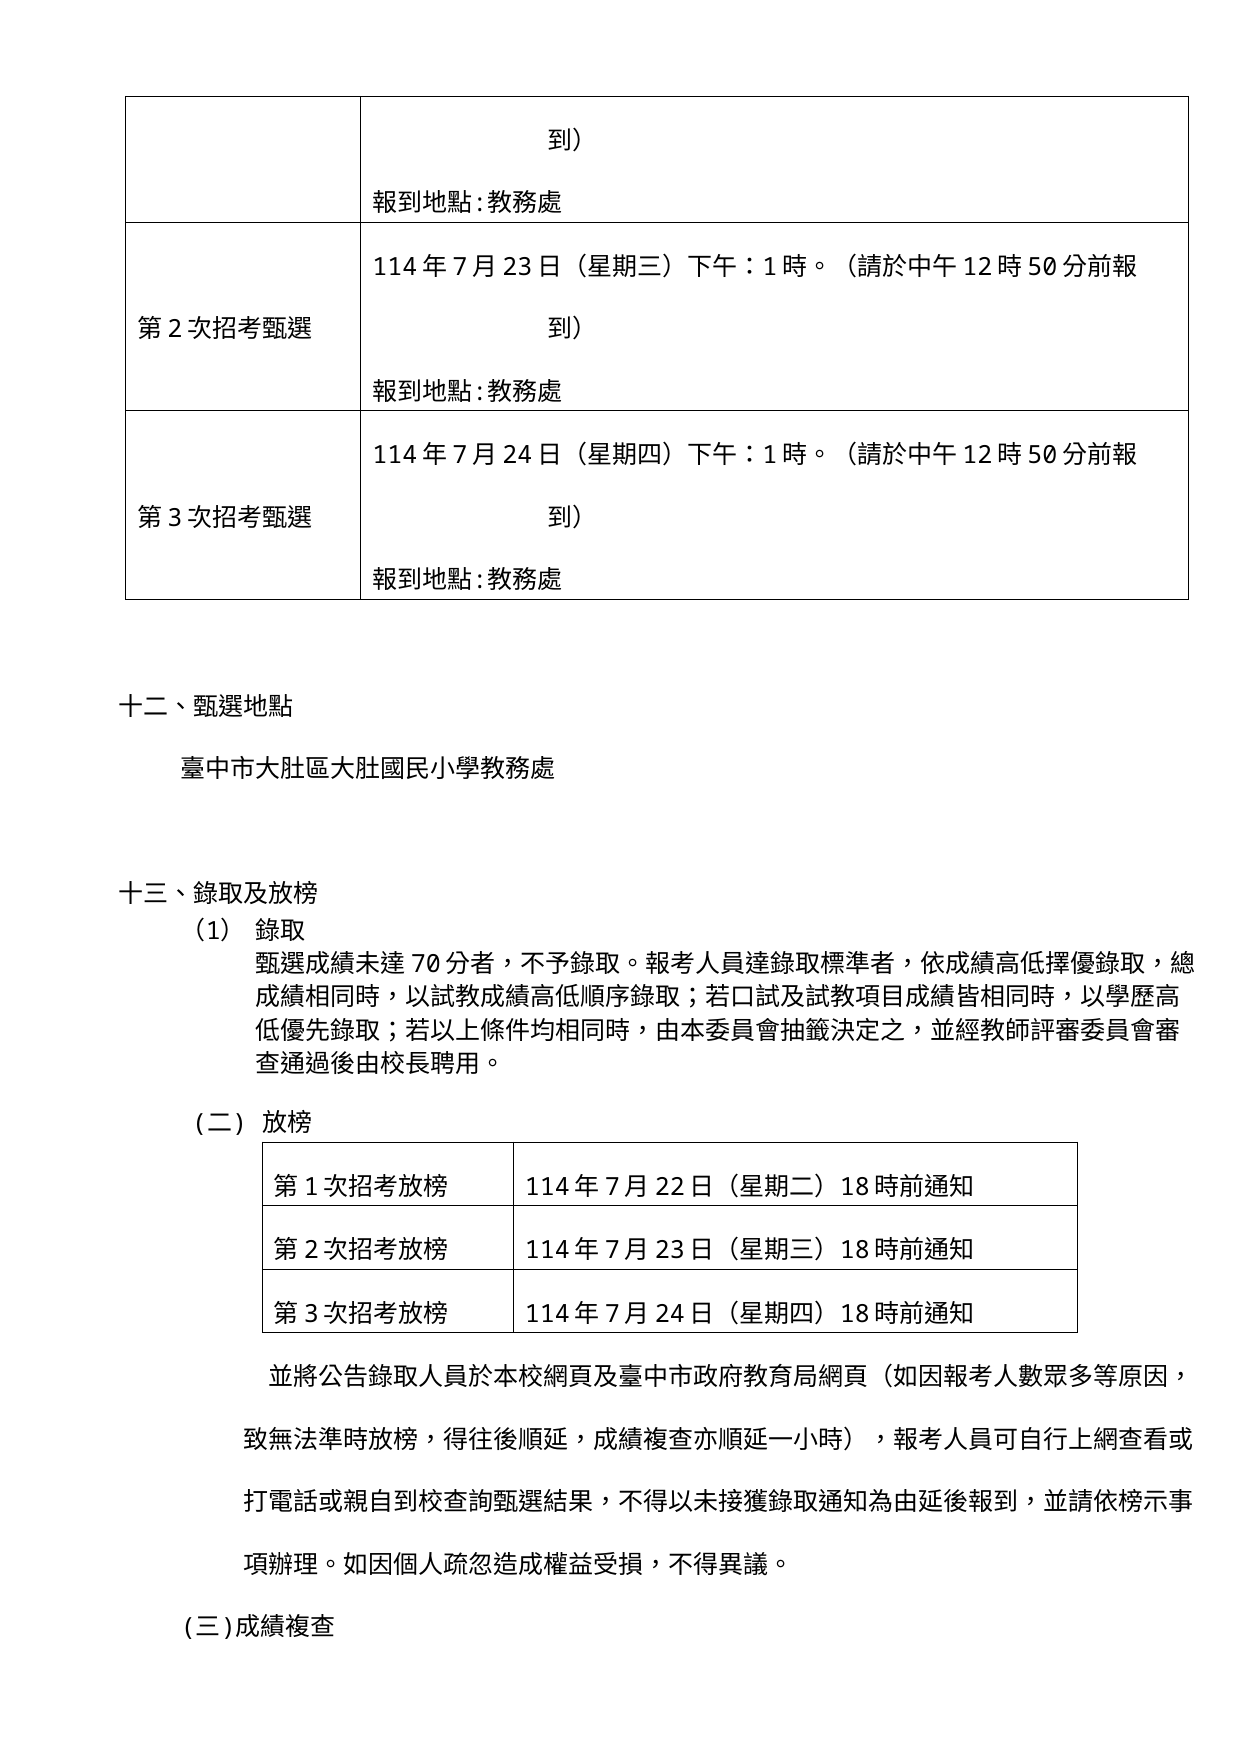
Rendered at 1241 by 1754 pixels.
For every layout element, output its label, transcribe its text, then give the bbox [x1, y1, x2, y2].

text (三)成績複查 [181, 1583, 1196, 1646]
text 十二、甄選地點 [118, 662, 1196, 725]
table_cell 第2次招考甄選 [126, 223, 360, 410]
table_cell 第3次招考放榜 [263, 1270, 513, 1332]
table_cell 114年7月23日（星期三）18時前通知 [514, 1206, 1077, 1269]
table_cell 第3次招考甄選 [126, 411, 360, 599]
text 並將公告錄取人員於本校網頁及臺中市政府教育局網頁（如因報考人數眾多等原因，致無法準時放榜，得往後順延，成績複查亦順延一小時），報考人員可自行上網查看或打電話或親自到校查詢甄選結果，不得以未接獲錄取通知為由延後報到，並請依榜示事項辦理。如因個人疏忽造成權益受損，不得異議。 [118, 1333, 1196, 1583]
text (二) 放榜 [192, 1079, 1196, 1142]
text 臺中市大肚區大肚國民小學教務處 [181, 725, 1196, 787]
list 錄取 [181, 912, 1196, 946]
table_header 第1次招考放榜 [263, 1143, 513, 1205]
text 甄選成績未達70分者，不予錄取。報考人員達錄取標準者，依成績高低擇優錄取，總成績相同時，以試教成績高低順序錄取；若口試及試教項目成績皆相同時，以學歷高低優先錄取；若以上條件均相同時，由本委員會抽籤決定之，並經教師評審委員會審查通過後由校長聘用。 [256, 946, 1196, 1079]
table_cell 114年7月23日（星期三）下午：1時。（請於中午12時50分前報到） 報到地點:教務處 [361, 223, 1188, 410]
table_header [126, 97, 360, 222]
table_header 到） 報到地點:教務處 [361, 97, 1188, 222]
text 十三、錄取及放榜 [118, 850, 1196, 912]
table_cell 114年7月24日（星期四）18時前通知 [514, 1270, 1077, 1332]
table_header 114年7月22日（星期二）18時前通知 [514, 1143, 1077, 1205]
table_cell 第2次招考放榜 [263, 1206, 513, 1269]
table_cell 114年7月24日（星期四）下午：1時。（請於中午12時50分前報到） 報到地點:教務處 [361, 411, 1188, 599]
